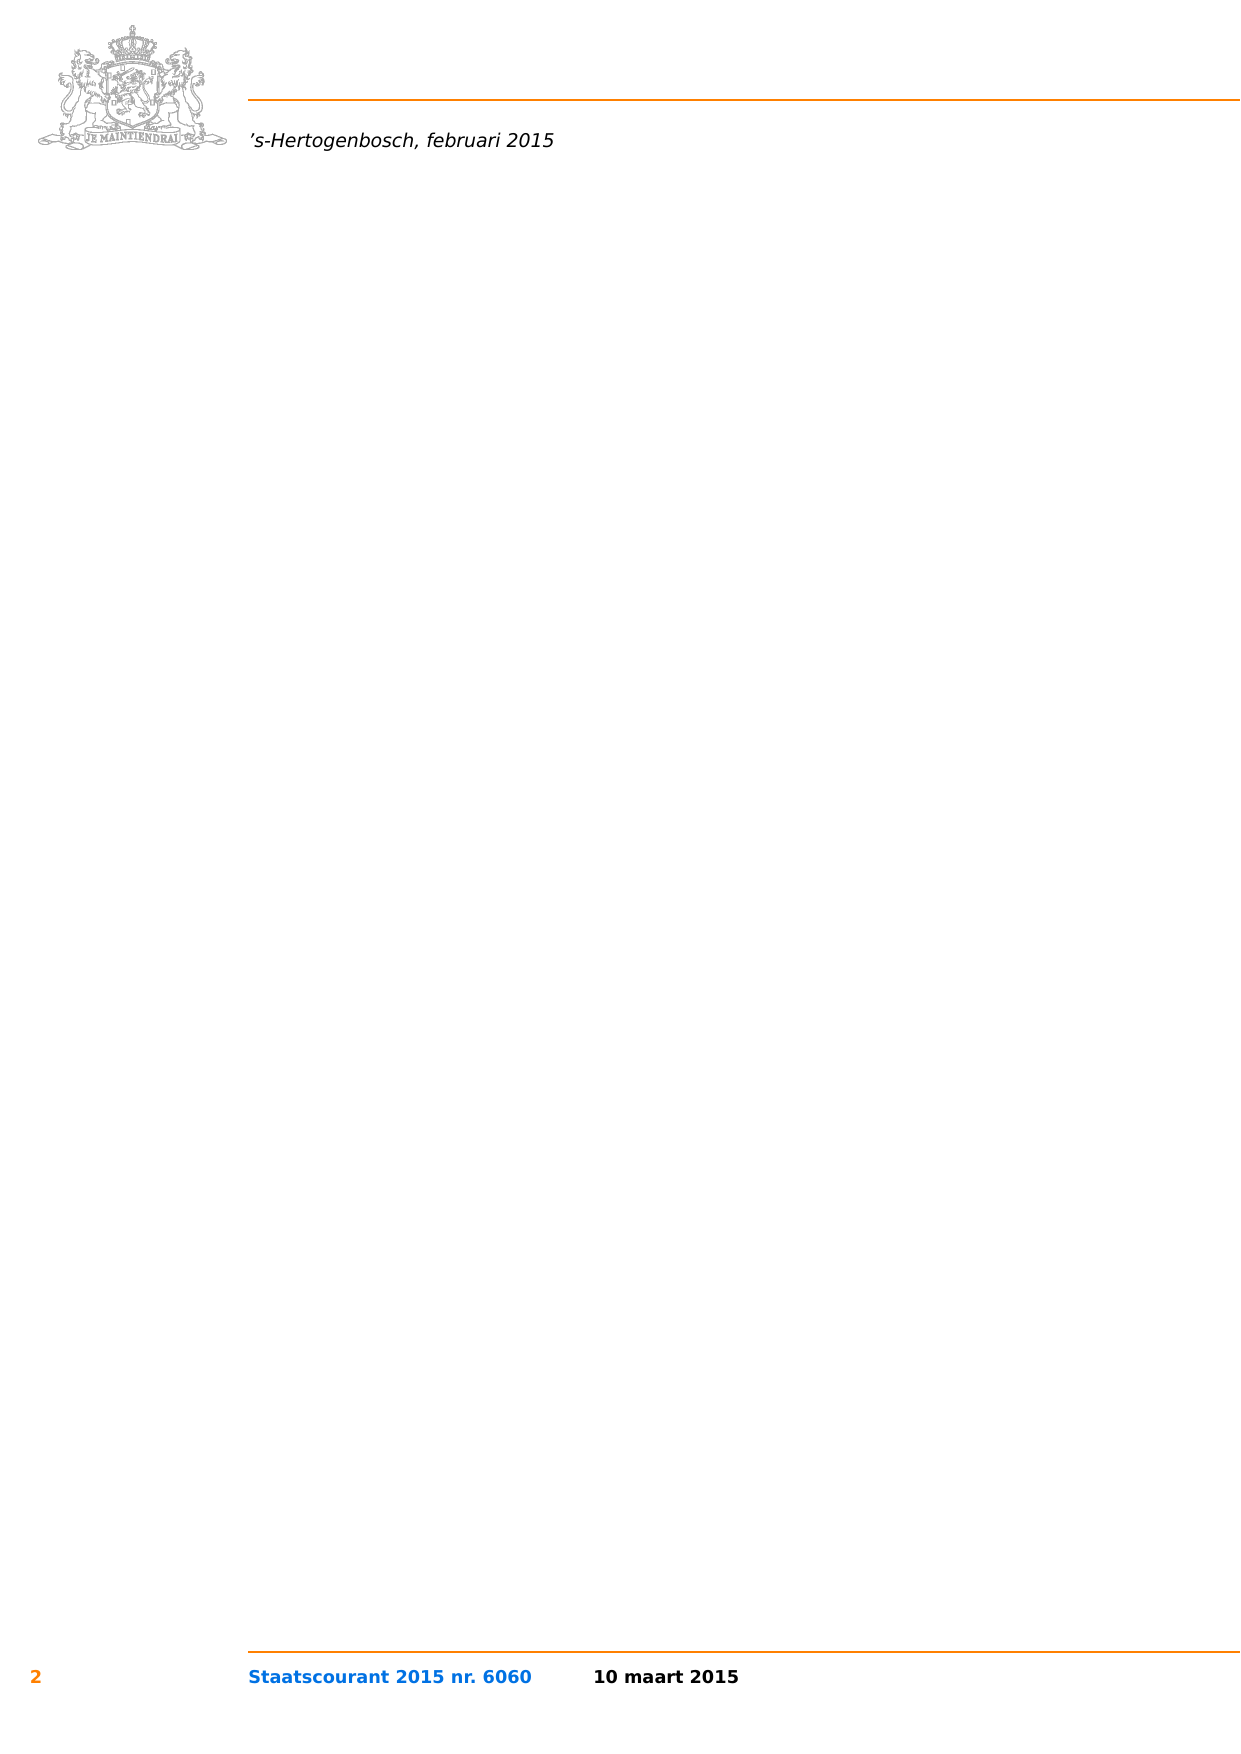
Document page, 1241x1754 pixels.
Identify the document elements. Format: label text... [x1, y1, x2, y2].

picture [38, 25, 227, 150]
text ’s-Hertogenbosch, februari 2015 [248, 130, 1163, 152]
